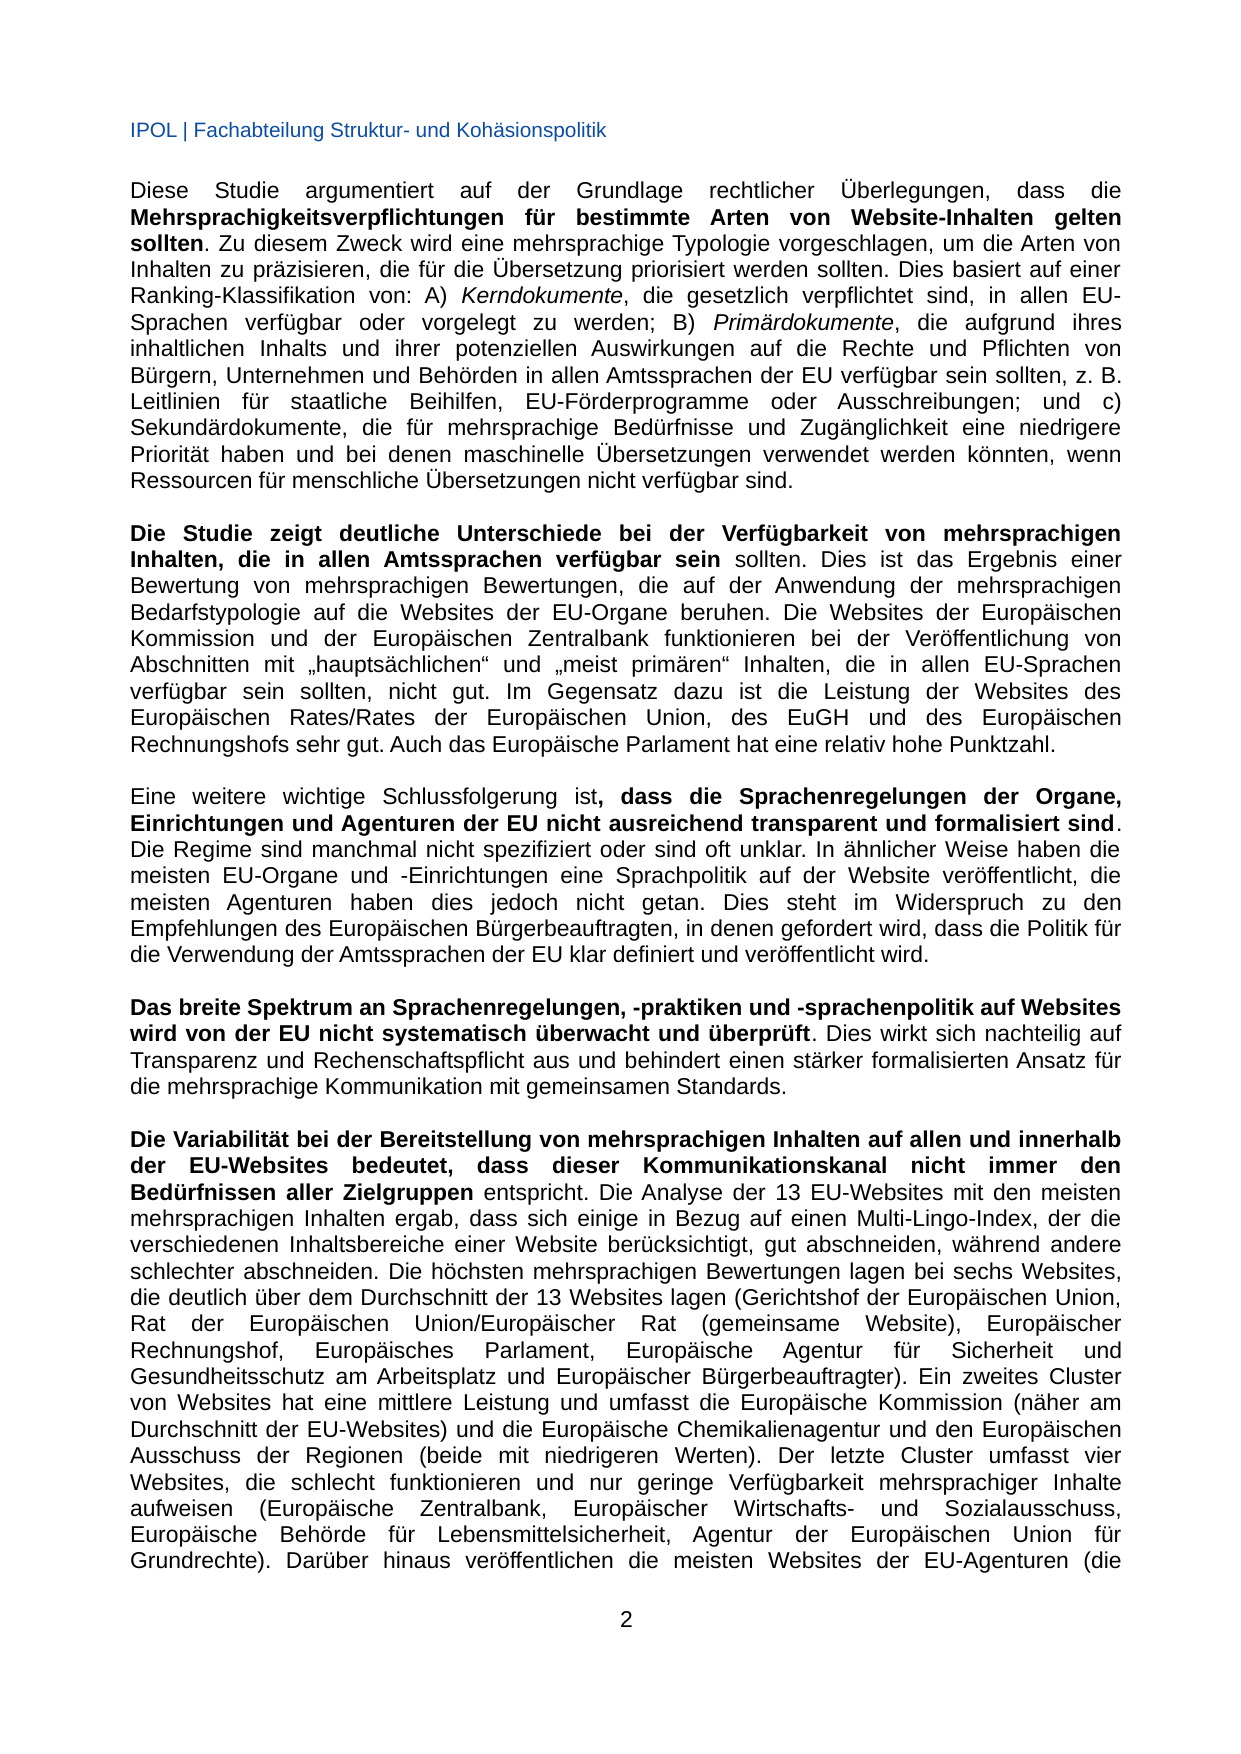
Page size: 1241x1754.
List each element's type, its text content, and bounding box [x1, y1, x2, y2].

text Eine weitere wichtige Schlussfolgerung ist, dass die Sprachenregelungen der Organe, Einrichtungen und Agenturen der EU nicht ausreichend transparent und formalisiert sind. Die Regime sind manchmal nicht spezifiziert oder sind oft unklar. In ähnlicher Weise haben die meisten EU-Organe und -Einrichtungen eine Sprachpolitik auf der Website veröffentlicht, die meisten Agenturen haben dies jedoch nicht getan. Dies steht im Widerspruch zu den Empfehlungen des Europäischen Bürgerbeauftragten, in denen gefordert wird, dass die Politik für die Verwendung der Amtssprachen der EU klar definiert und veröffentlicht wird. [130, 783, 1122, 968]
text Diese Studie argumentiert auf der Grundlage rechtlicher Überlegungen, dass die Mehrsprachigkeitsverpflichtungen für bestimmte Arten von Website-Inhalten gelten sollten. Zu diesem Zweck wird eine mehrsprachige Typologie vorgeschlagen, um die Arten von Inhalten zu präzisieren, die für die Übersetzung priorisiert werden sollten. Dies basiert auf einer Ranking-Klassifikation von: A) Kerndokumente, die gesetzlich verpflichtet sind, in allen EU-Sprachen verfügbar oder vorgelegt zu werden; B) Primärdokumente, die aufgrund ihres inhaltlichen Inhalts und ihrer potenziellen Auswirkungen auf die Rechte und Pflichten von Bürgern, Unternehmen und Behörden in allen Amtssprachen der EU verfügbar sein sollten, z. B. Leitlinien für staatliche Beihilfen, EU-Förderprogramme oder Ausschreibungen; und c) Sekundärdokumente, die für mehrsprachige Bedürfnisse und Zugänglichkeit eine niedrigere Priorität haben und bei denen maschinelle Übersetzungen verwendet werden könnten, wenn Ressourcen für menschliche Übersetzungen nicht verfügbar sind. [130, 177, 1122, 493]
text Das breite Spektrum an Sprachenregelungen, -praktiken und -sprachenpolitik auf Websites wird von der EU nicht systematisch überwacht und überprüft. Dies wirkt sich nachteilig auf Transparenz und Rechenschaftspflicht aus und behindert einen stärker formalisierten Ansatz für die mehrsprachige Kommunikation mit gemeinsamen Standards. [130, 994, 1122, 1099]
text Die Studie zeigt deutliche Unterschiede bei der Verfügbarkeit von mehrsprachigen Inhalten, die in allen Amtssprachen verfügbar sein sollten. Dies ist das Ergebnis einer Bewertung von mehrsprachigen Bewertungen, die auf der Anwendung der mehrsprachigen Bedarfstypologie auf die Websites der EU-Organe beruhen. Die Websites der Europäischen Kommission und der Europäischen Zentralbank funktionieren bei der Veröffentlichung von Abschnitten mit „hauptsächlichen“ und „meist primären“ Inhalten, die in allen EU-Sprachen verfügbar sein sollten, nicht gut. Im Gegensatz dazu ist die Leistung der Websites des Europäischen Rates/Rates der Europäischen Union, des EuGH und des Europäischen Rechnungshofs sehr gut. Auch das Europäische Parlament hat eine relativ hohe Punktzahl. [130, 520, 1122, 757]
text Die Variabilität bei der Bereitstellung von mehrsprachigen Inhalten auf allen und innerhalb der EU-Websites bedeutet, dass dieser Kommunikationskanal nicht immer den Bedürfnissen aller Zielgruppen entspricht. Die Analyse der 13 EU-Websites mit den meisten mehrsprachigen Inhalten ergab, dass sich einige in Bezug auf einen Multi-Lingo-Index, der die verschiedenen Inhaltsbereiche einer Website berücksichtigt, gut abschneiden, während andere schlechter abschneiden. Die höchsten mehrsprachigen Bewertungen lagen bei sechs Websites, die deutlich über dem Durchschnitt der 13 Websites lagen (Gerichtshof der Europäischen Union, Rat der Europäischen Union/Europäischer Rat (gemeinsame Website), Europäischer Rechnungshof, Europäisches Parlament, Europäische Agentur für Sicherheit und Gesundheitsschutz am Arbeitsplatz und Europäischer Bürgerbeauftragter). Ein zweites Cluster von Websites hat eine mittlere Leistung und umfasst die Europäische Kommission (näher am Durchschnitt der EU-Websites) und die Europäische Chemikalienagentur und den Europäischen Ausschuss der Regionen (beide mit niedrigeren Werten). Der letzte Cluster umfasst vier Websites, die schlecht funktionieren und nur geringe Verfügbarkeit mehrsprachiger Inhalte aufweisen (Europäische Zentralbank, Europäischer Wirtschafts- und Sozialausschuss, Europäische Behörde für Lebensmittelsicherheit, Agentur der Europäischen Union für Grundrechte). Darüber hinaus veröffentlichen die meisten Websites der EU-Agenturen (die [130, 1126, 1122, 1574]
